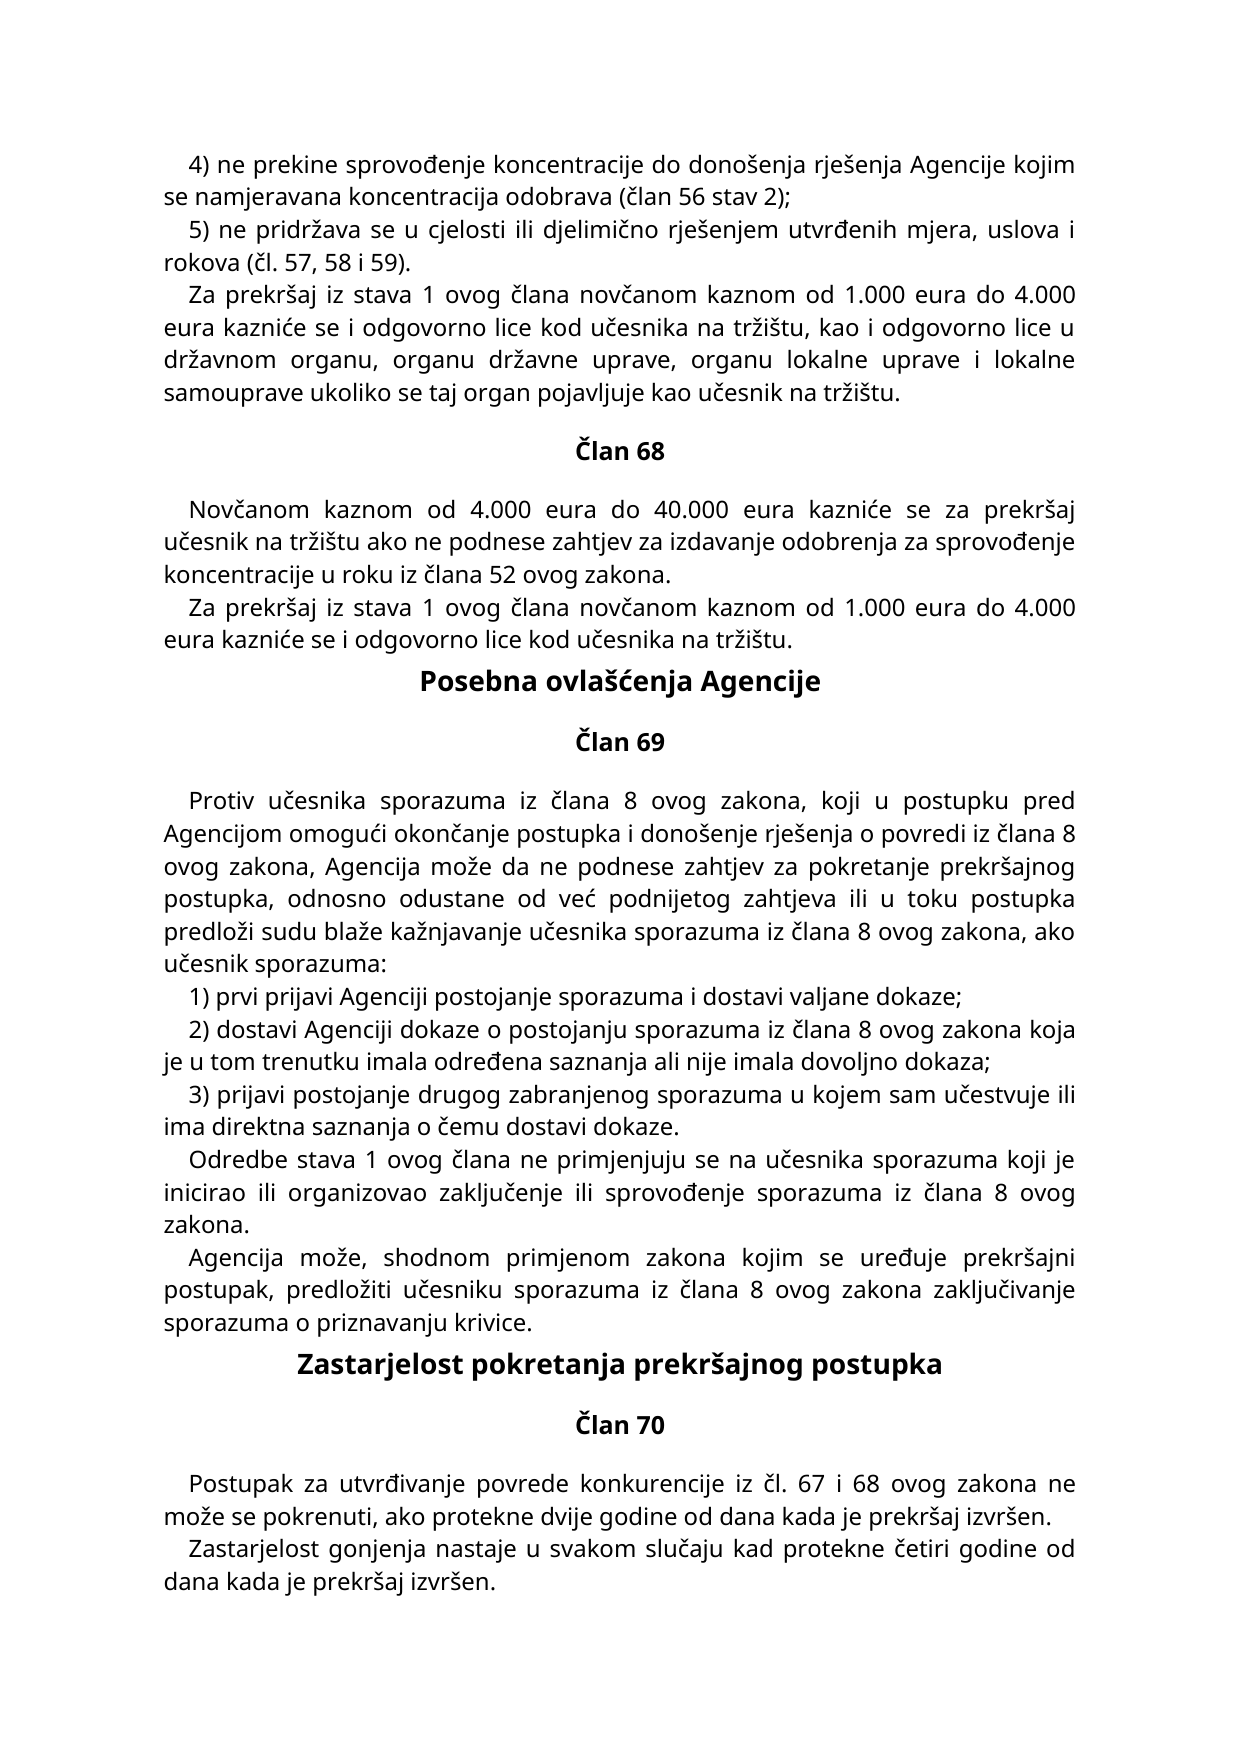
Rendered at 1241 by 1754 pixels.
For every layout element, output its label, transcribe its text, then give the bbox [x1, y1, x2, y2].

text Postupak za utvrđivanje povrede konkurencije iz čl. 67 i 68 ovog zakona ne može se pokrenuti, ako protekne dvije godine od dana kada je prekršaj izvršen. [163, 1467, 1077, 1532]
text Odredbe stava 1 ovog člana ne primjenjuju se na učesnika sporazuma koji je inicirao ili organizovao zaključenje ili sprovođenje sporazuma iz člana 8 ovog zakona. [163, 1143, 1077, 1241]
text 4) ne prekine sprovođenje koncentracije do donošenja rješenja Agencije kojim se namjeravana koncentracija odobrava (član 56 stav 2); [163, 148, 1077, 213]
text Agencija može, shodnom primjenom zakona kojim se uređuje prekršajni postupak, predložiti učesniku sporazuma iz člana 8 ovog zakona zaključivanje sporazuma o priznavanju krivice. [163, 1241, 1077, 1338]
text Član 70 [148, 1408, 1093, 1442]
text 2) dostavi Agenciji dokaze o postojanju sporazuma iz člana 8 ovog zakona koja je u tom trenutku imala određena saznanja ali nije imala dovoljno dokaza; [163, 1012, 1077, 1078]
text Zastarjelost pokretanja prekršajnog postupka [148, 1345, 1093, 1383]
text Zastarjelost gonjenja nastaje u svakom slučaju kad protekne četiri godine od dana kada je prekršaj izvršen. [163, 1532, 1077, 1597]
text Član 69 [148, 725, 1093, 759]
text 1) prvi prijavi Agenciji postojanje sporazuma i dostavi valjane dokaze; [163, 980, 1077, 1012]
text Za prekršaj iz stava 1 ovog člana novčanom kaznom od 1.000 eura do 4.000 eura kazniće se i odgovorno lice kod učesnika na tržištu, kao i odgovorno lice u državnom organu, organu državne uprave, organu lokalne uprave i lokalne samouprave ukoliko se taj organ pojavljuje kao učesnik na tržištu. [163, 278, 1077, 408]
text Protiv učesnika sporazuma iz člana 8 ovog zakona, koji u postupku pred Agencijom omogući okončanje postupka i donošenje rješenja o povredi iz člana 8 ovog zakona, Agencija može da ne podnese zahtjev za pokretanje prekršajnog postupka, odnosno odustane od već podnijetog zahtjeva ili u toku postupka predloži sudu blaže kažnjavanje učesnika sporazuma iz člana 8 ovog zakona, ako učesnik sporazuma: [163, 784, 1077, 980]
text Član 68 [148, 433, 1093, 467]
text 3) prijavi postojanje drugog zabranjenog sporazuma u kojem sam učestvuje ili ima direktna saznanja o čemu dostavi dokaze. [163, 1078, 1077, 1143]
text Za prekršaj iz stava 1 ovog člana novčanom kaznom od 1.000 eura do 4.000 eura kazniće se i odgovorno lice kod učesnika na tržištu. [163, 590, 1077, 656]
text Posebna ovlašćenja Agencije [148, 662, 1093, 700]
text 5) ne pridržava se u cjelosti ili djelimično rješenjem utvrđenih mjera, uslova i rokova (čl. 57, 58 i 59). [163, 213, 1077, 278]
text Novčanom kaznom od 4.000 eura do 40.000 eura kazniće se za prekršaj učesnik na tržištu ako ne podnese zahtjev za izdavanje odobrenja za sprovođenje koncentracije u roku iz člana 52 ovog zakona. [163, 492, 1077, 590]
